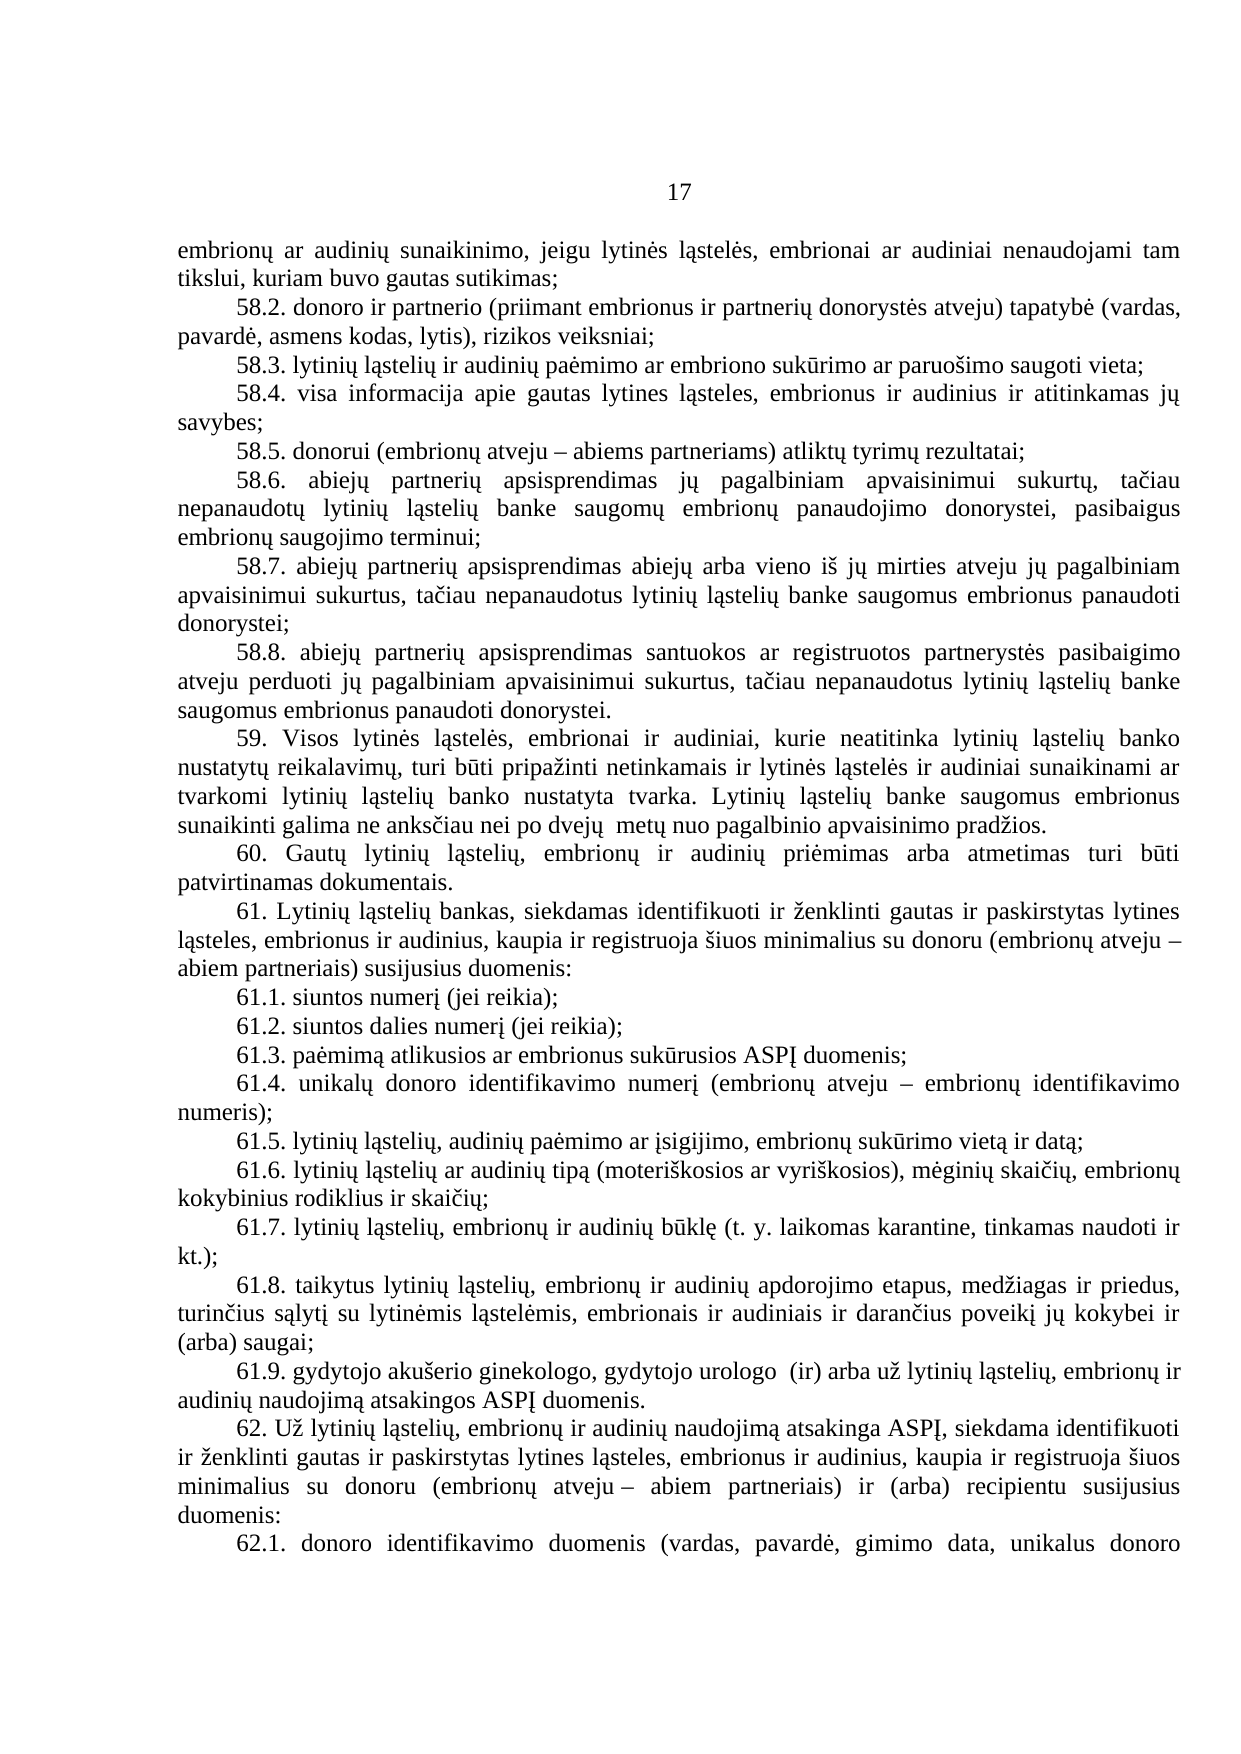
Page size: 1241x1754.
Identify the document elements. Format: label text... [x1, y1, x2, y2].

text 62.1. donoro identifikavimo duomenis (vardas, pavardė, gimimo data, unikalus donoro [177, 1528, 1181, 1557]
text 61.7. lytinių ląstelių, embrionų ir audinių būklę (t. y. laikomas karantine, tinkamas naudoti ir kt.); [177, 1212, 1181, 1270]
text 61.6. lytinių ląstelių ar audinių tipą (moteriškosios ar vyriškosios), mėginių skaičių, embrionų kokybinius rodiklius ir skaičių; [177, 1155, 1181, 1212]
text 61.4. unikalų donoro identifikavimo numerį (embrionų atveju – embrionų identifikavimo numeris); [177, 1068, 1181, 1126]
text 61.3. paėmimą atlikusios ar embrionus sukūrusios ASPĮ duomenis; [177, 1040, 1181, 1068]
text 60. Gautų lytinių ląstelių, embrionų ir audinių priėmimas arba atmetimas turi būti patvirtinamas dokumentais. [177, 838, 1181, 896]
text 61.1. siuntos numerį (jei reikia); [177, 982, 1181, 1011]
text 61.2. siuntos dalies numerį (jei reikia); [177, 1011, 1181, 1040]
text 62. Už lytinių ląstelių, embrionų ir audinių naudojimą atsakinga ASPĮ, siekdama identifikuoti ir ženklinti gautas ir paskirstytas lytines ląsteles, embrionus ir audinius, kaupia ir registruoja šiuos minimalius su donoru (embrionų atveju – abiem partneriais) ir (arba) recipientu susijusius duomenis: [177, 1413, 1181, 1528]
text 61.9. gydytojo akušerio ginekologo, gydytojo urologo (ir) arba už lytinių ląstelių, embrionų ir audinių naudojimą atsakingos ASPĮ duomenis. [177, 1356, 1181, 1413]
text 58.5. donorui (embrionų atveju – abiems partneriams) atliktų tyrimų rezultatai; [177, 436, 1181, 465]
text embrionų ar audinių sunaikinimo, jeigu lytinės ląstelės, embrionai ar audiniai nenaudojami tam tikslui, kuriam buvo gautas sutikimas; [177, 235, 1181, 292]
text 58.6. abiejų partnerių apsisprendimas jų pagalbiniam apvaisinimui sukurtų, tačiau nepanaudotų lytinių ląstelių banke saugomų embrionų panaudojimo donorystei, pasibaigus embrionų saugojimo terminui; [177, 465, 1181, 551]
text 58.2. donoro ir partnerio (priimant embrionus ir partnerių donorystės atveju) tapatybė (vardas, pavardė, asmens kodas, lytis), rizikos veiksniai; [177, 292, 1181, 350]
text 61. Lytinių ląstelių bankas, siekdamas identifikuoti ir ženklinti gautas ir paskirstytas lytines ląsteles, embrionus ir audinius, kaupia ir registruoja šiuos minimalius su donoru (embrionų atveju – abiem partneriais) susijusius duomenis: [177, 896, 1181, 982]
text 61.8. taikytus lytinių ląstelių, embrionų ir audinių apdorojimo etapus, medžiagas ir priedus, turinčius sąlytį su lytinėmis ląstelėmis, embrionais ir audiniais ir darančius poveikį jų kokybei ir (arba) saugai; [177, 1270, 1181, 1356]
text 58.4. visa informacija apie gautas lytines ląsteles, embrionus ir audinius ir atitinkamas jų savybes; [177, 378, 1181, 436]
text 59. Visos lytinės ląstelės, embrionai ir audiniai, kurie neatitinka lytinių ląstelių banko nustatytų reikalavimų, turi būti pripažinti netinkamais ir lytinės ląstelės ir audiniai sunaikinami ar tvarkomi lytinių ląstelių banko nustatyta tvarka. Lytinių ląstelių banke saugomus embrionus sunaikinti galima ne anksčiau nei po dvejų metų nuo pagalbinio apvaisinimo pradžios. [177, 723, 1181, 838]
text 58.7. abiejų partnerių apsisprendimas abiejų arba vieno iš jų mirties atveju jų pagalbiniam apvaisinimui sukurtus, tačiau nepanaudotus lytinių ląstelių banke saugomus embrionus panaudoti donorystei; [177, 551, 1181, 637]
text 61.5. lytinių ląstelių, audinių paėmimo ar įsigijimo, embrionų sukūrimo vietą ir datą; [177, 1126, 1181, 1155]
text 58.3. lytinių ląstelių ir audinių paėmimo ar embriono sukūrimo ar paruošimo saugoti vieta; [177, 350, 1181, 378]
text 58.8. abiejų partnerių apsisprendimas santuokos ar registruotos partnerystės pasibaigimo atveju perduoti jų pagalbiniam apvaisinimui sukurtus, tačiau nepanaudotus lytinių ląstelių banke saugomus embrionus panaudoti donorystei. [177, 637, 1181, 723]
